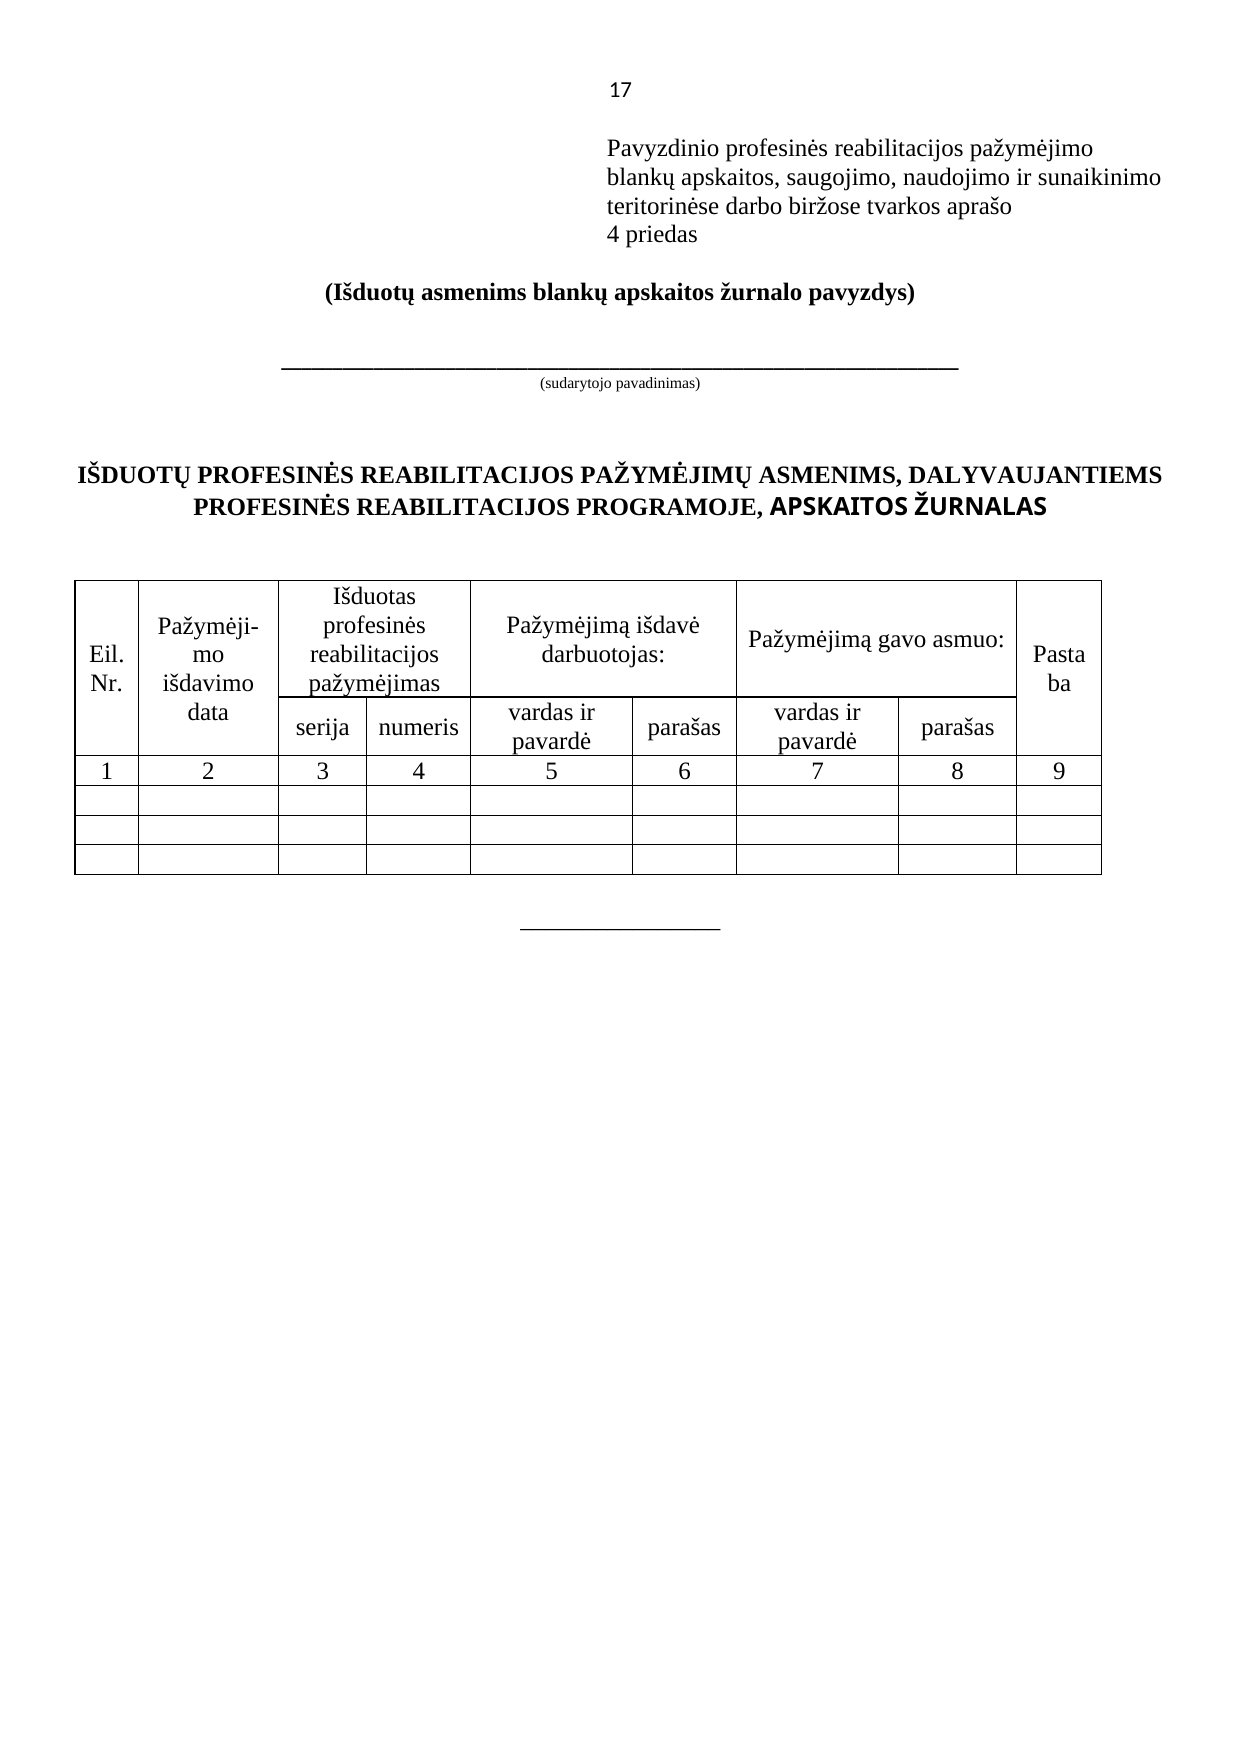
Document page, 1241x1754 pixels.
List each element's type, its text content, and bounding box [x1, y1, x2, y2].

table_cell 1 [76, 756, 138, 785]
table_cell parašas [899, 698, 1016, 755]
table_cell [633, 845, 736, 874]
text (Išduotų asmenims blankų apskaitos žurnalo pavyzdys) [75, 277, 1165, 306]
text (sudarytojo pavadinimas) [75, 374, 1165, 403]
table_cell 4 [367, 756, 470, 785]
text Pavyzdinio profesinės reabilitacijos pažymėjimo blankų apskaitos, saugojimo, naudojimo ir sunaikinimo teritorinėse darbo biržose tvarkos aprašo [607, 133, 1165, 219]
table_cell 8 [899, 756, 1016, 785]
table_cell [471, 786, 632, 814]
table_cell [367, 845, 470, 874]
table_cell [279, 786, 366, 814]
table_cell [76, 816, 138, 844]
table_header Pažymėjimą išdavė darbuotojas: [471, 581, 736, 696]
table_header Eil. Nr. [76, 581, 138, 755]
table_cell [899, 845, 1016, 874]
table_cell serija [279, 698, 366, 755]
text __________________________________________________________________ [75, 340, 1165, 374]
table_cell [279, 845, 366, 874]
table_cell [899, 816, 1016, 844]
table_cell [367, 816, 470, 844]
text 4 priedas [607, 219, 1165, 248]
table_cell [367, 786, 470, 814]
table_cell [471, 845, 632, 874]
table_cell [76, 845, 138, 874]
table_cell 3 [279, 756, 366, 785]
table_cell [633, 816, 736, 844]
table_cell vardas ir pavardė [471, 698, 632, 755]
table_cell 6 [633, 756, 736, 785]
table_header Pastaba [1017, 581, 1101, 755]
table_cell 7 [737, 756, 898, 785]
table_cell [1017, 786, 1101, 814]
table_cell 9 [1017, 756, 1101, 785]
table_cell [139, 786, 278, 814]
table_cell vardas ir pavardė [737, 698, 898, 755]
table_cell [737, 816, 898, 844]
table_cell [139, 845, 278, 874]
table_cell [139, 816, 278, 844]
text ________________ [75, 904, 1165, 933]
table_cell [737, 786, 898, 814]
table_cell [471, 816, 632, 844]
table_cell parašas [633, 698, 736, 755]
table_cell 2 [139, 756, 278, 785]
table_cell [1017, 845, 1101, 874]
table_cell [1017, 816, 1101, 844]
table_cell [633, 786, 736, 814]
table_cell [76, 786, 138, 814]
table_cell 5 [471, 756, 632, 785]
table_cell [279, 816, 366, 844]
table_header Pažymėjimą gavo asmuo: [737, 581, 1016, 696]
text Išduotų profesinės reabilitacijos pažymėjimų asmenims, dalyvaujantiems profesinės reabilitacijos programoje, apskaitos žurnalas [75, 460, 1165, 523]
table_header Pažymėji-mo išdavimo data [139, 581, 278, 755]
table_header Išduotas profesinės reabilitacijos pažymėjimas [279, 581, 470, 696]
table_cell [899, 786, 1016, 814]
table_cell [737, 845, 898, 874]
table_cell numeris [367, 698, 470, 755]
